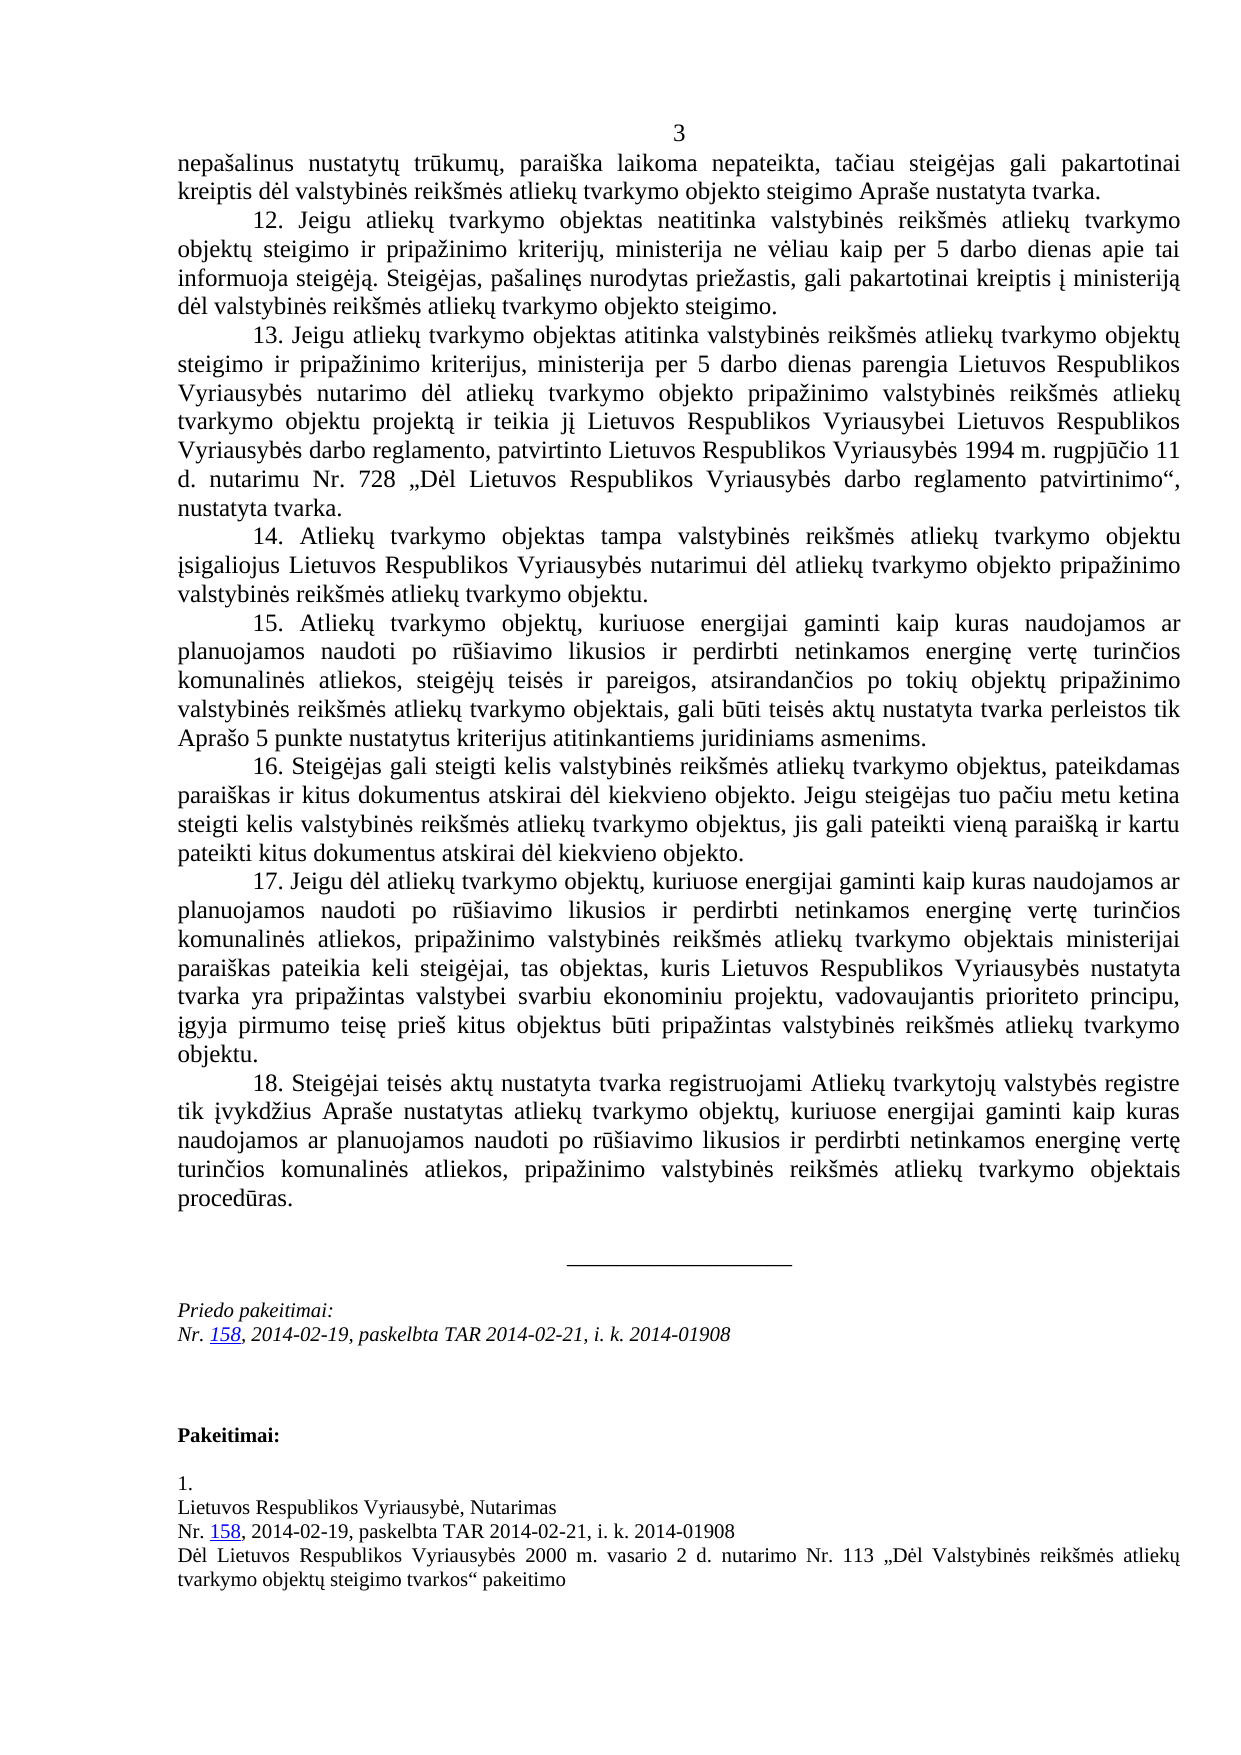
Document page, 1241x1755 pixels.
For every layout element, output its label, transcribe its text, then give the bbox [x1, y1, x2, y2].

text Nr. 158, 2014-02-19, paskelbta TAR 2014-02-21, i. k. 2014-01908 [177, 1519, 1181, 1543]
text nepašalinus nustatytų trūkumų, paraiška laikoma nepateikta, tačiau steigėjas gali pakartotinai kreiptis dėl valstybinės reikšmės atliekų tvarkymo objekto steigimo Apraše nustatyta tvarka. [177, 148, 1181, 205]
text 15. Atliekų tvarkymo objektų, kuriuose energijai gaminti kaip kuras naudojamos ar planuojamos naudoti po rūšiavimo likusios ir perdirbti netinkamos energinę vertę turinčios komunalinės atliekos, steigėjų teisės ir pareigos, atsirandančios po tokių objektų pripažinimo valstybinės reikšmės atliekų tvarkymo objektais, gali būti teisės aktų nustatyta tvarka perleistos tik Aprašo 5 punkte nustatytus kriterijus atitinkantiems juridiniams asmenims. [177, 608, 1181, 751]
text 17. Jeigu dėl atliekų tvarkymo objektų, kuriuose energijai gaminti kaip kuras naudojamos ar planuojamos naudoti po rūšiavimo likusios ir perdirbti netinkamos energinę vertę turinčios komunalinės atliekos, pripažinimo valstybinės reikšmės atliekų tvarkymo objektais ministerijai paraiškas pateikia keli steigėjai, tas objektas, kuris Lietuvos Respublikos Vyriausybės nustatyta tvarka yra pripažintas valstybei svarbiu ekonominiu projektu, vadovaujantis prioriteto principu, įgyja pirmumo teisę prieš kitus objektus būti pripažintas valstybinės reikšmės atliekų tvarkymo objektu. [177, 866, 1181, 1068]
text 18. Steigėjai teisės aktų nustatyta tvarka registruojami Atliekų tvarkytojų valstybės registre tik įvykdžius Apraše nustatytas atliekų tvarkymo objektų, kuriuose energijai gaminti kaip kuras naudojamos ar planuojamos naudoti po rūšiavimo likusios ir perdirbti netinkamos energinę vertę turinčios komunalinės atliekos, pripažinimo valstybinės reikšmės atliekų tvarkymo objektais procedūras. [177, 1068, 1181, 1211]
text __________________ [177, 1240, 1181, 1269]
text 14. Atliekų tvarkymo objektas tampa valstybinės reikšmės atliekų tvarkymo objektu įsigaliojus Lietuvos Respublikos Vyriausybės nutarimui dėl atliekų tvarkymo objekto pripažinimo valstybinės reikšmės atliekų tvarkymo objektu. [177, 521, 1181, 608]
text Nr. 158, 2014-02-19, paskelbta TAR 2014-02-21, i. k. 2014-01908 [177, 1322, 1181, 1346]
text Lietuvos Respublikos Vyriausybė, Nutarimas [177, 1495, 1181, 1519]
text Dėl Lietuvos Respublikos Vyriausybės 2000 m. vasario 2 d. nutarimo Nr. 113 „Dėl Valstybinės reikšmės atliekų tvarkymo objektų steigimo tvarkos“ pakeitimo [177, 1543, 1181, 1591]
text 13. Jeigu atliekų tvarkymo objektas atitinka valstybinės reikšmės atliekų tvarkymo objektų steigimo ir pripažinimo kriterijus, ministerija per 5 darbo dienas parengia Lietuvos Respublikos Vyriausybės nutarimo dėl atliekų tvarkymo objekto pripažinimo valstybinės reikšmės atliekų tvarkymo objektu projektą ir teikia jį Lietuvos Respublikos Vyriausybei Lietuvos Respublikos Vyriausybės darbo reglamento, patvirtinto Lietuvos Respublikos Vyriausybės 1994 m. rugpjūčio 11 d. nutarimu Nr. 728 „Dėl Lietuvos Respublikos Vyriausybės darbo reglamento patvirtinimo“, nustatyta tvarka. [177, 320, 1181, 521]
text 1. [177, 1471, 1181, 1495]
text Pakeitimai: [177, 1423, 1181, 1447]
text Priedo pakeitimai: [177, 1298, 1181, 1322]
text 12. Jeigu atliekų tvarkymo objektas neatitinka valstybinės reikšmės atliekų tvarkymo objektų steigimo ir pripažinimo kriterijų, ministerija ne vėliau kaip per 5 darbo dienas apie tai informuoja steigėją. Steigėjas, pašalinęs nurodytas priežastis, gali pakartotinai kreiptis į ministeriją dėl valstybinės reikšmės atliekų tvarkymo objekto steigimo. [177, 205, 1181, 320]
text 16. Steigėjas gali steigti kelis valstybinės reikšmės atliekų tvarkymo objektus, pateikdamas paraiškas ir kitus dokumentus atskirai dėl kiekvieno objekto. Jeigu steigėjas tuo pačiu metu ketina steigti kelis valstybinės reikšmės atliekų tvarkymo objektus, jis gali pateikti vieną paraišką ir kartu pateikti kitus dokumentus atskirai dėl kiekvieno objekto. [177, 751, 1181, 866]
